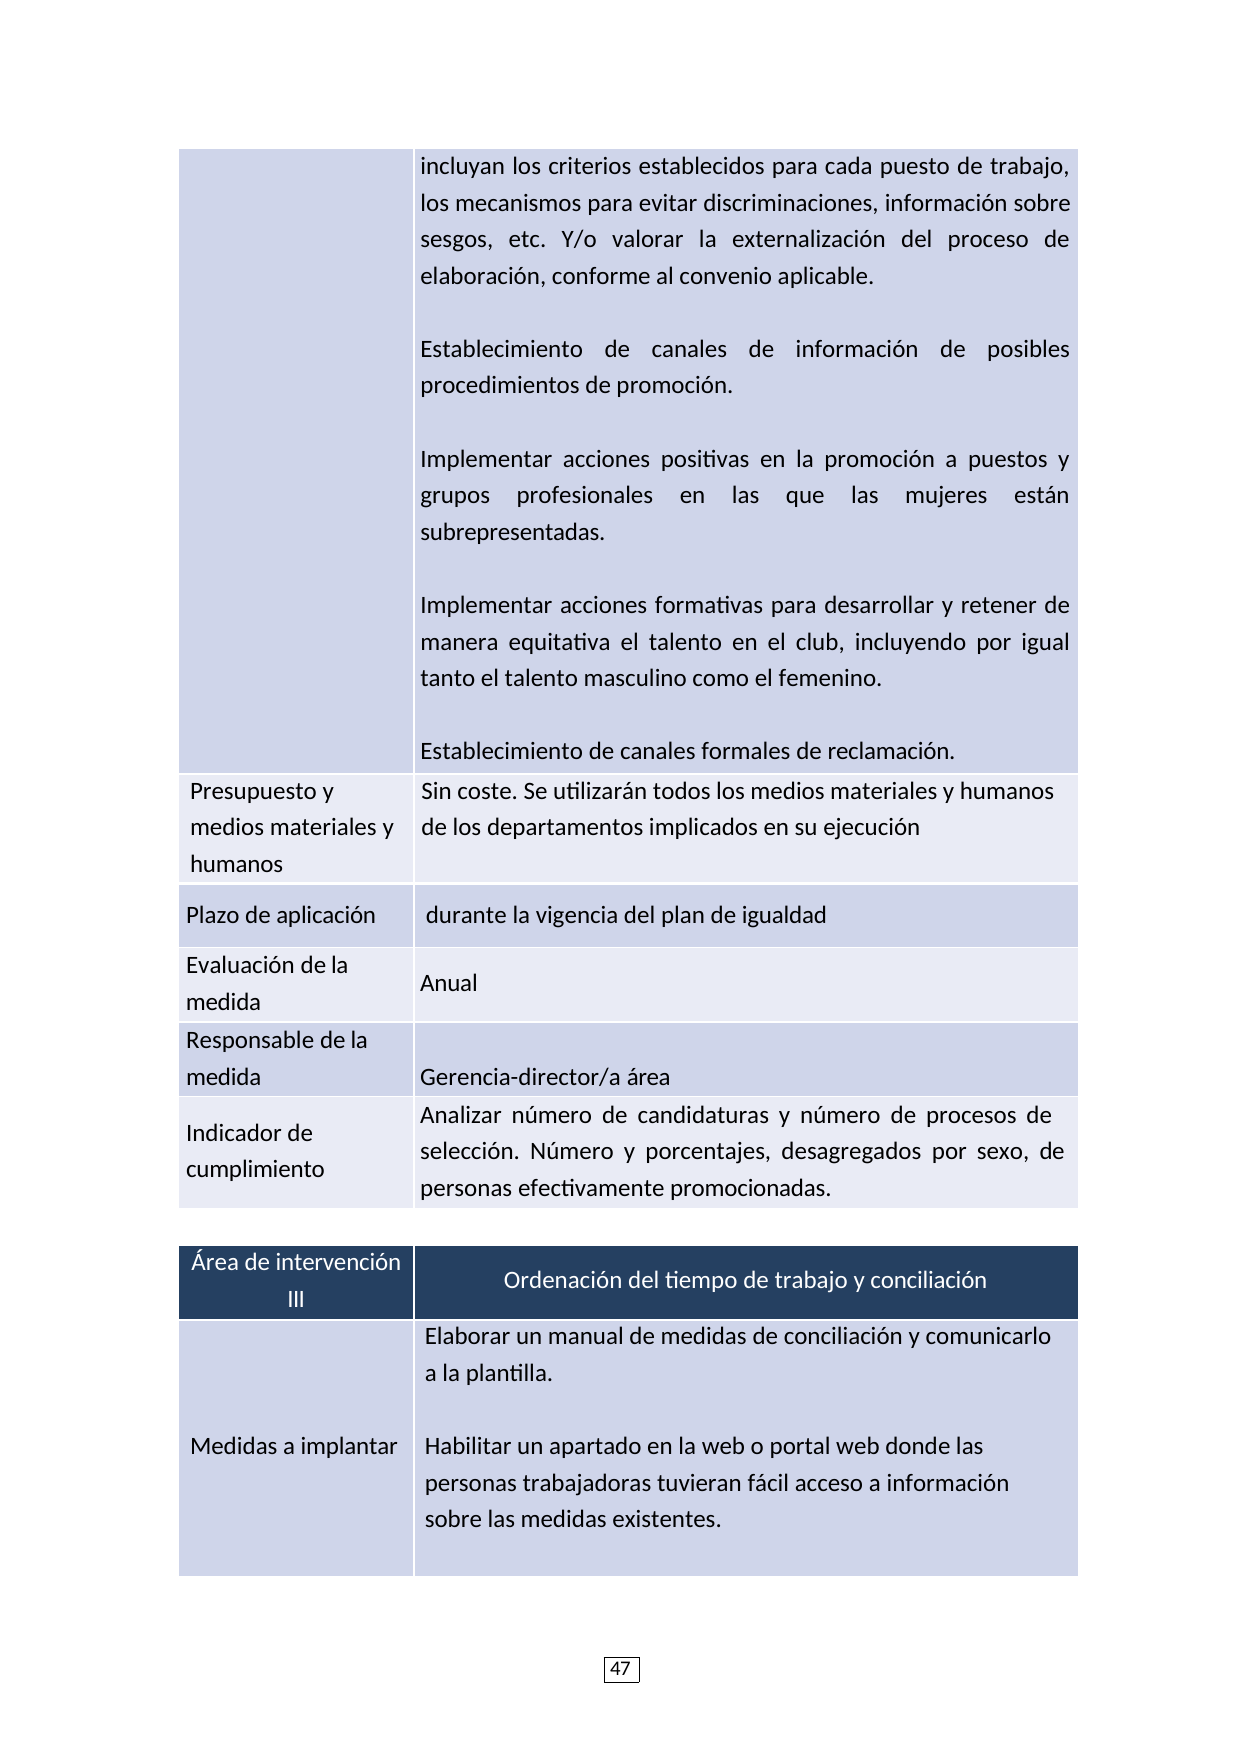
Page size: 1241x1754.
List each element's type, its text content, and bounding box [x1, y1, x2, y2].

table_cell Medidas a implantar [179, 1321, 413, 1576]
table_cell Presupuesto y medios materiales y humanos [179, 775, 413, 882]
table_cell Elaborar un manual de medidas de conciliación y comunicarlo a la plantilla. Habilitar un apartado en la web o portal web donde las personas trabajadoras tuvieran fácil acceso a información sobre las medidas existentes. [415, 1321, 1078, 1576]
table_cell Evaluación de la medida [179, 948, 413, 1021]
table_header incluyan los criterios establecidos para cada puesto de trabajo, los mecanismos para evitar discriminaciones, información sobre sesgos, etc. Y/o valorar la externalización del proceso de elaboración, conforme al convenio aplicable. Establecimiento de canales de información de posibles procedimientos de promoción. Implementar acciones positivas en la promoción a puestos y grupos profesionales en las que las mujeres están subrepresentadas. Implementar acciones formativas para desarrollar y retener de manera equitativa el talento en el club, incluyendo por igual tanto el talento masculino como el femenino. Establecimiento de canales formales de reclamación. [415, 149, 1078, 773]
table_cell Indicador de cumplimiento [179, 1097, 413, 1208]
table_header [179, 149, 413, 773]
table_cell [415, 1208, 1078, 1246]
table_cell [179, 1208, 413, 1246]
table_cell durante la vigencia del plan de igualdad [415, 885, 1078, 947]
table_cell Ordenación del tiempo de trabajo y conciliación [415, 1246, 1078, 1319]
table_cell Analizar número de candidaturas y número de procesos de selección. Número y porcentajes, desagregados por sexo, de personas efectivamente promocionadas. [415, 1097, 1078, 1208]
table_cell Anual [415, 948, 1078, 1021]
table_cell Sin coste. Se utilizarán todos los medios materiales y humanos de los departamentos implicados en su ejecución [415, 775, 1078, 882]
table_cell Gerencia-director/a área [415, 1023, 1078, 1096]
table_cell Área de intervención III [179, 1246, 413, 1319]
table_cell Plazo de aplicación [179, 885, 413, 947]
table_cell Responsable de la medida [179, 1023, 413, 1096]
